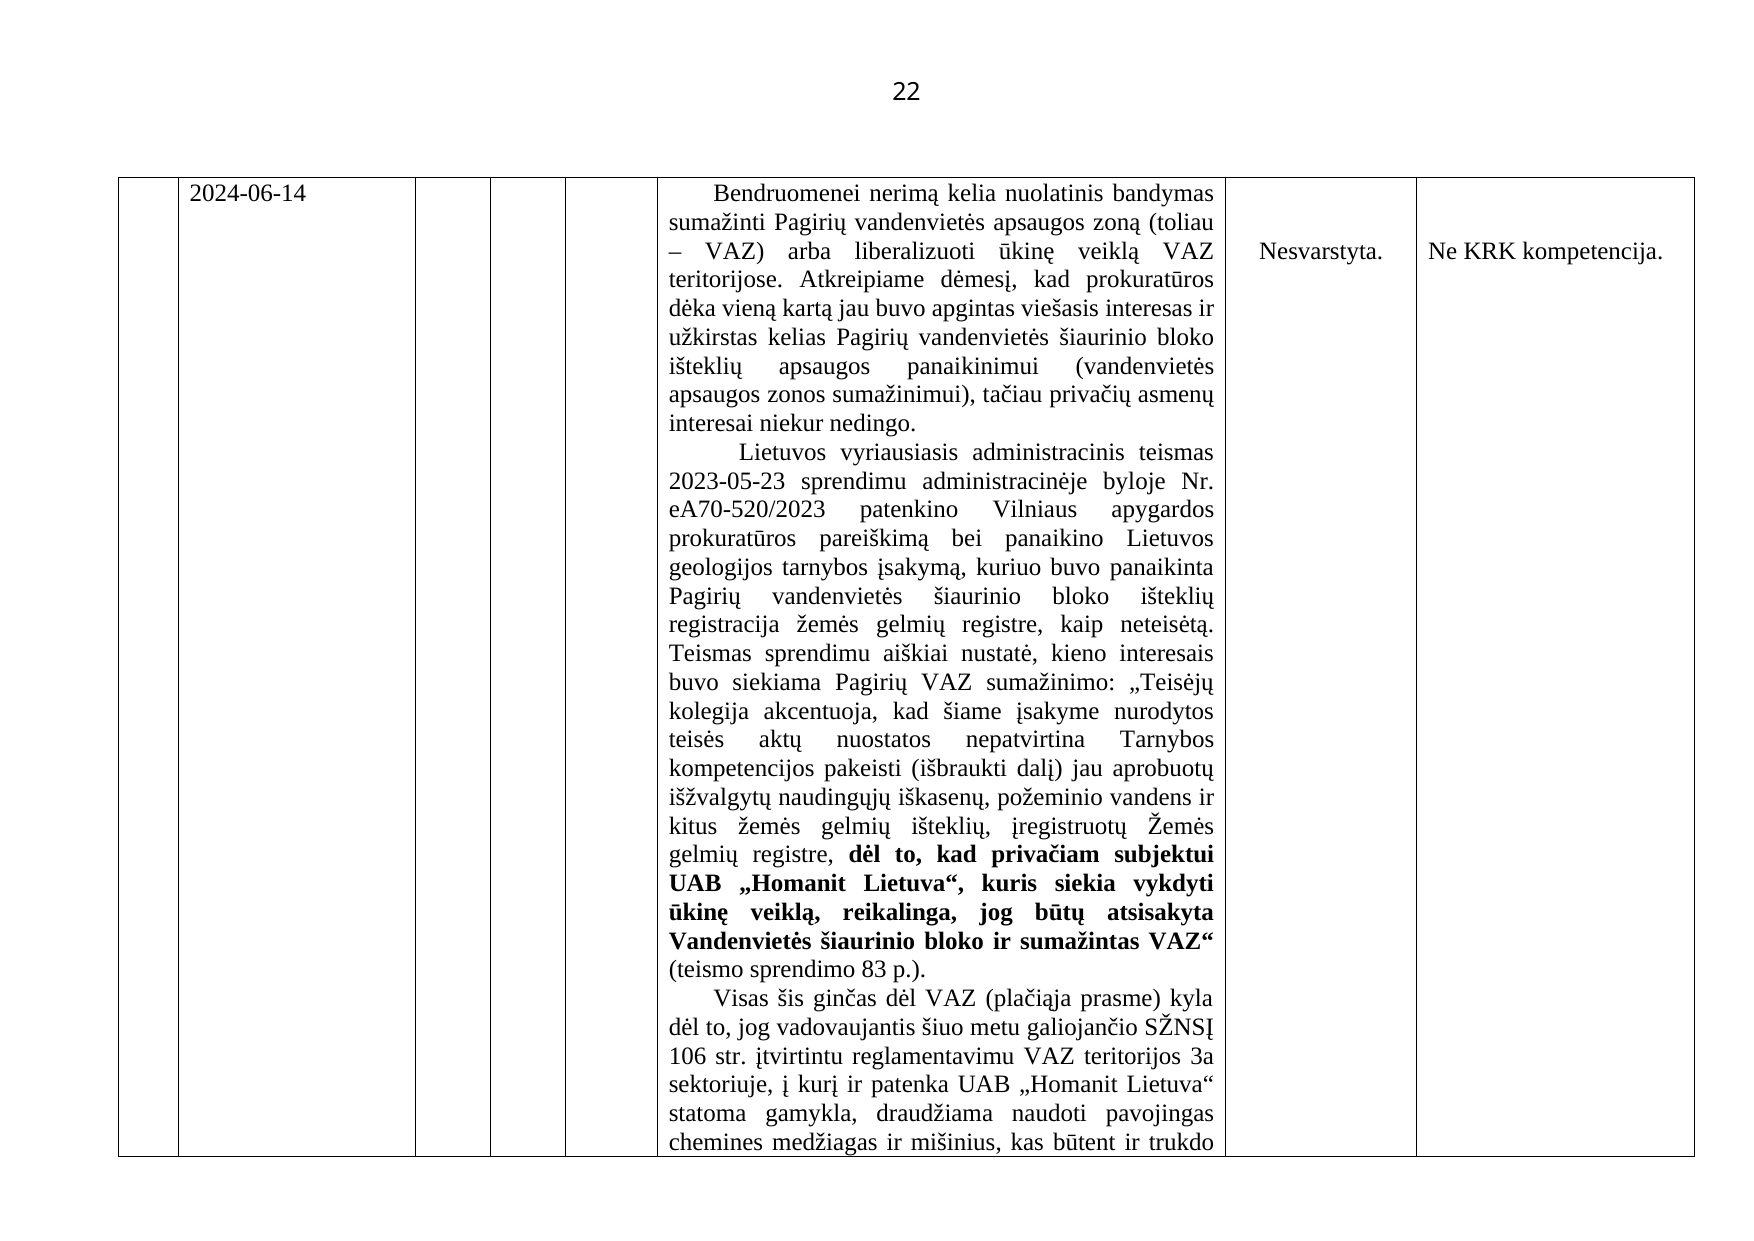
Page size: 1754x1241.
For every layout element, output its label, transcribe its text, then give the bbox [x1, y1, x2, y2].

table_cell Bendruomenei nerimą kelia nuolatinis bandymas sumažinti Pagirių vandenvietės apsaugos zoną (toliau – VAZ) arba liberalizuoti ūkinę veiklą VAZ teritorijose. Atkreipiame dėmesį, kad prokuratūros dėka vieną kartą jau buvo apgintas viešasis interesas ir užkirstas kelias Pagirių vandenvietės šiaurinio bloko išteklių apsaugos panaikinimui (vandenvietės apsaugos zonos sumažinimui), tačiau privačių asmenų interesai niekur nedingo. Lietuvos vyriausiasis administracinis teismas 2023-05-23 sprendimu administracinėje byloje Nr. eA70-520/2023 patenkino Vilniaus apygardos prokuratūros pareiškimą bei panaikino Lietuvos geologijos tarnybos įsakymą, kuriuo buvo panaikinta Pagirių vandenvietės šiaurinio bloko išteklių registracija žemės gelmių registre, kaip neteisėtą. Teismas sprendimu aiškiai nustatė, kieno interesais buvo siekiama Pagirių VAZ sumažinimo: „Teisėjų kolegija akcentuoja, kad šiame įsakyme nurodytos teisės aktų nuostatos nepatvirtina Tarnybos kompetencijos pakeisti (išbraukti dalį) jau aprobuotų išžvalgytų naudingųjų iškasenų, požeminio vandens ir kitus žemės gelmių išteklių, įregistruotų Žemės gelmių registre, dėl to, kad privačiam subjektui UAB „Homanit Lietuva“, kuris siekia vykdyti ūkinę veiklą, reikalinga, jog būtų atsisakyta Vandenvietės šiaurinio bloko ir sumažintas VAZ“ (teismo sprendimo 83 p.). Visas šis ginčas dėl VAZ (plačiąja prasme) kyla dėl to, jog vadovaujantis šiuo metu galiojančio SŽNSĮ 106 str. įtvirtintu reglamentavimu VAZ teritorijos 3a sektoriuje, į kurį ir patenka UAB „Homanit Lietuva“ statoma gamykla, draudžiama naudoti pavojingas chemines medžiagas ir mišinius, kas būtent ir trukdo [658, 178, 1225, 1156]
table_cell 2024-06-14 [179, 178, 415, 1156]
table_cell Ne KRK kompetencija. [1417, 178, 1694, 1156]
table_cell [416, 178, 490, 1156]
table_cell [491, 178, 565, 1156]
table_cell [1695, 177, 1702, 1156]
table_cell [566, 178, 657, 1156]
table_cell [119, 178, 178, 1156]
table_cell Nesvarstyta. [1226, 178, 1416, 1156]
